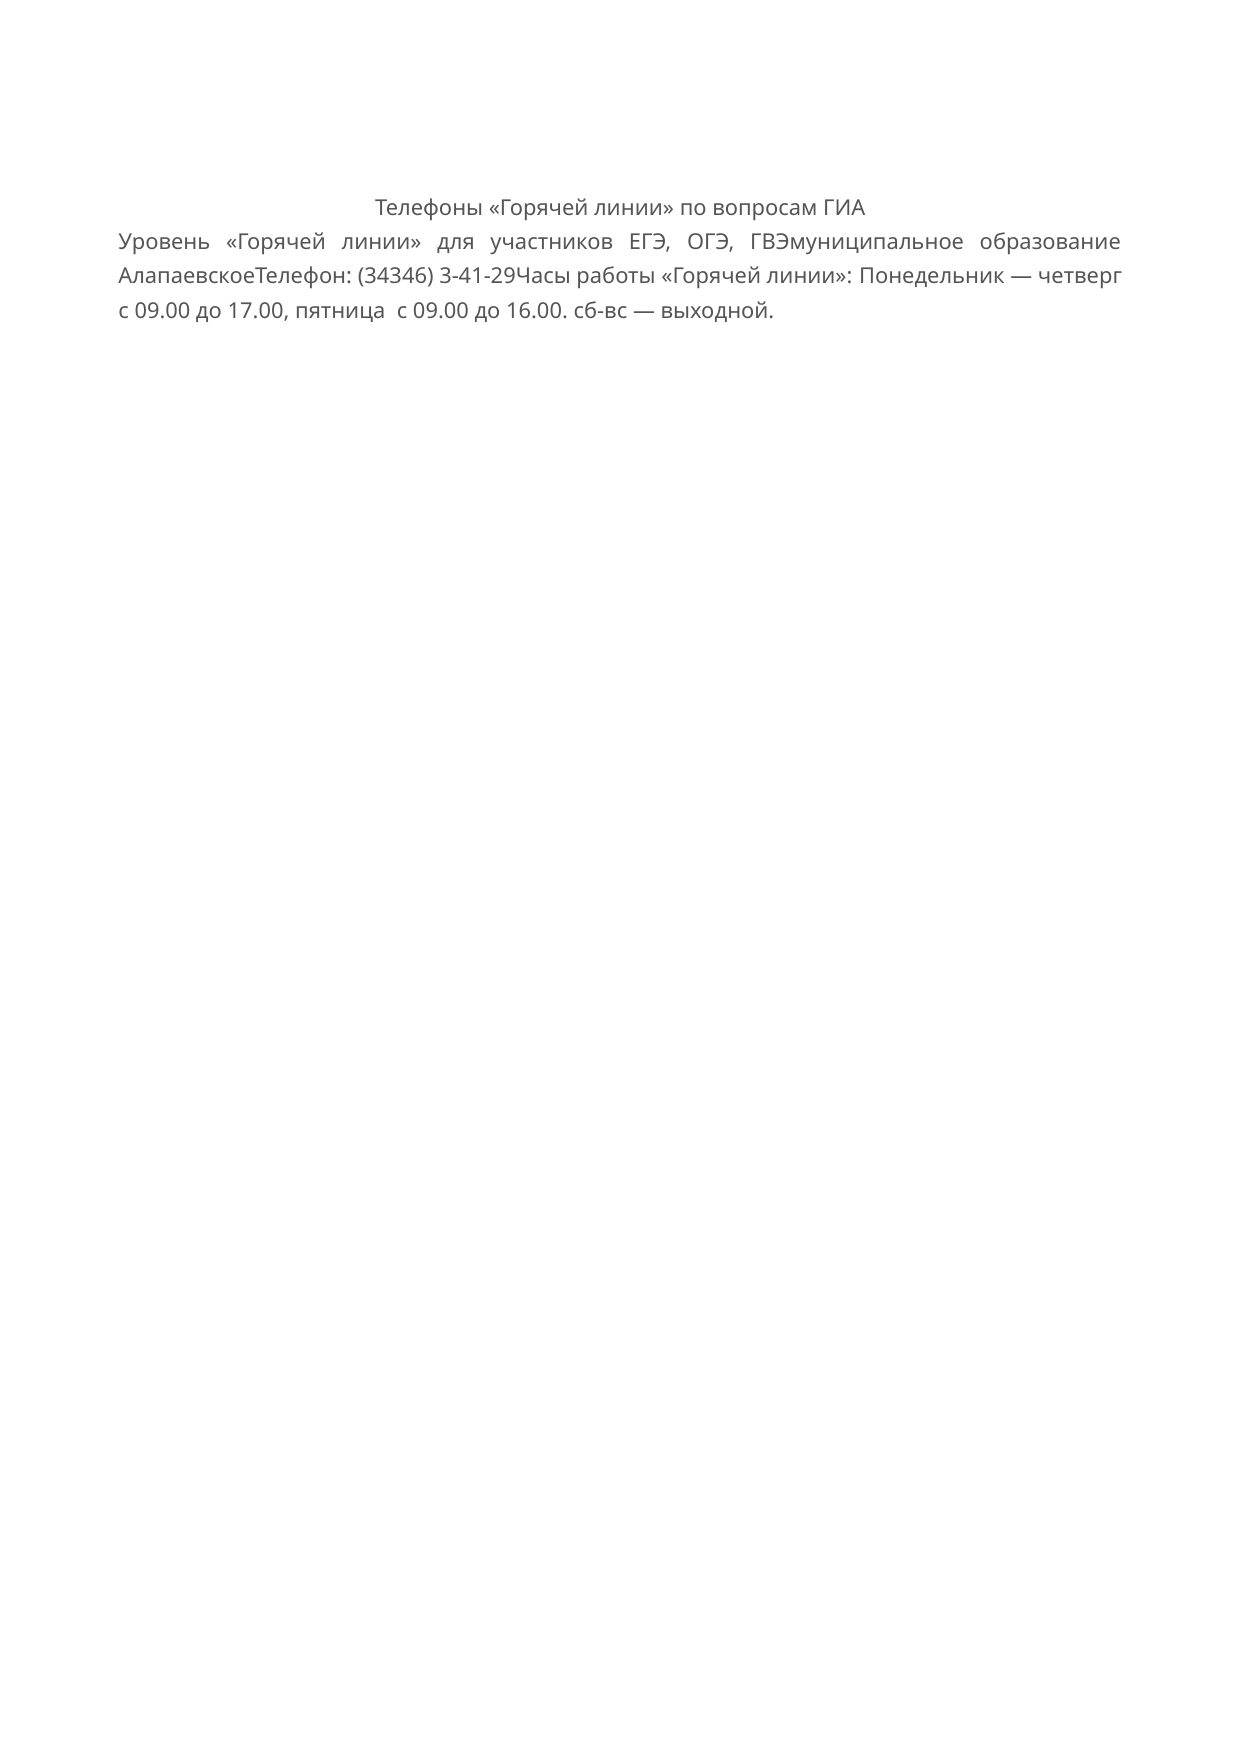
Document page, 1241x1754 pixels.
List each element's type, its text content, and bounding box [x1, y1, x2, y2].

text Уровень «Горячей линии» для участников ЕГЭ, ОГЭ, ГВЭмуниципальное образование АлапаевскоеТелефон: (34346) 3-41-29Часы работы «Горячей линии»: Понедельник — четверг с 09.00 до 17.00, пятница с 09.00 до 16.00. сб-вс — выходной. [118, 221, 1122, 324]
text Телефоны «Горячей линии» по вопросам ГИА [118, 187, 1122, 221]
